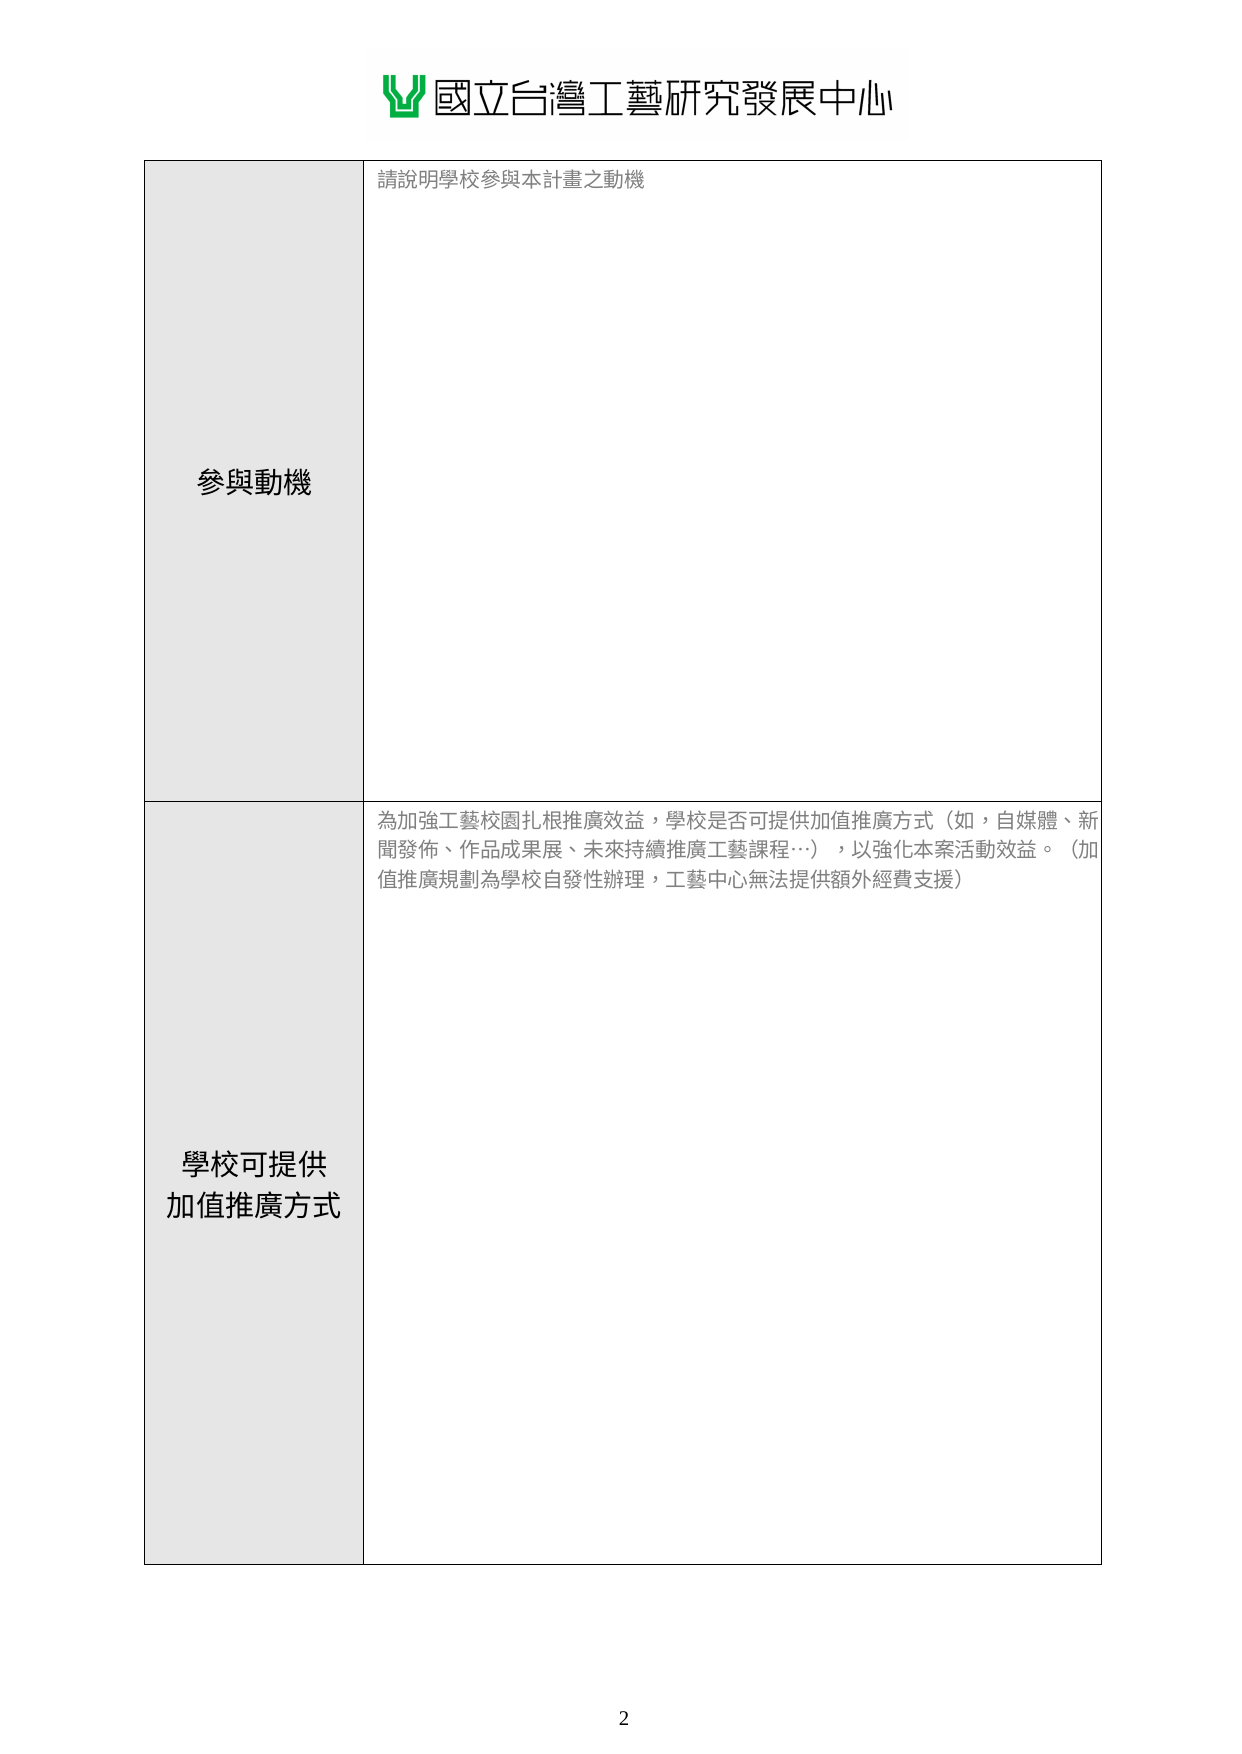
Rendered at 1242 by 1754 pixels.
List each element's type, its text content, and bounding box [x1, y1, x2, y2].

table_cell 為加強工藝校園扎根推廣效益，學校是否可提供加值推廣方式（如，自媒體、新聞發佈、作品成果展、未來持續推廣工藝課程…），以強化本案活動效益。（加值推廣規劃為學校自發性辦理，工藝中心無法提供額外經費支援） [364, 802, 1101, 1564]
picture [365, 47, 909, 141]
table_cell 學校可提供 加值推廣方式 [145, 802, 363, 1564]
table_cell 參與動機 [145, 161, 363, 801]
table_cell 請說明學校參與本計畫之動機 [364, 161, 1101, 801]
